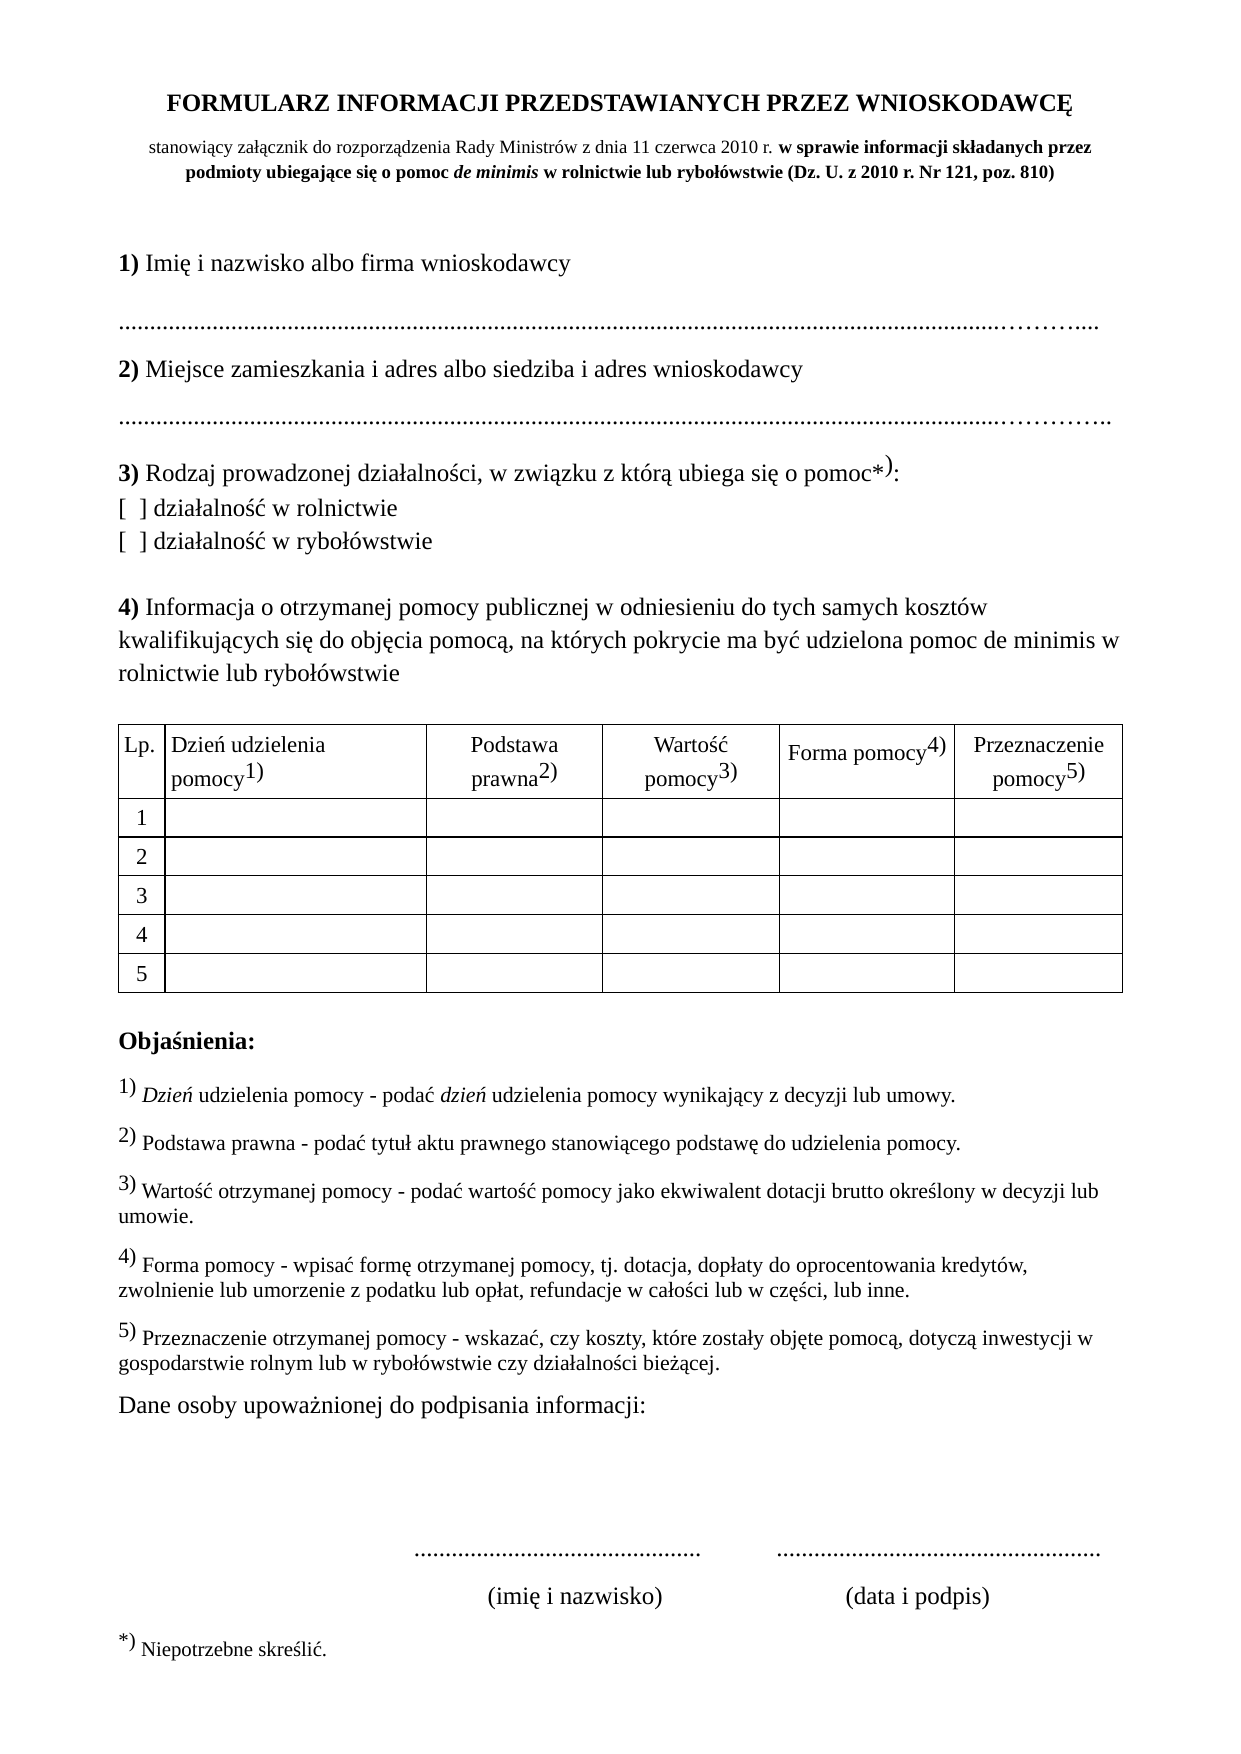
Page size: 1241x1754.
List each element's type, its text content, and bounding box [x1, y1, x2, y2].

table_cell [955, 799, 1122, 836]
table_cell [955, 915, 1122, 953]
text *) Niepotrzebne skreślić. [118, 1628, 1122, 1661]
table_cell [780, 954, 954, 992]
table_cell [780, 876, 954, 914]
table_cell 5 [119, 954, 164, 992]
text (imię i nazwisko) (data i podpis) [118, 1581, 1122, 1609]
table_cell [166, 838, 426, 875]
table_cell [166, 876, 426, 914]
table_cell 2 [119, 838, 164, 875]
text FORMULARZ INFORMACJI PRZEDSTAWIANYCH PRZEZ WNIOSKODAWCĘ [118, 88, 1122, 117]
table_cell [780, 838, 954, 875]
table_cell [603, 954, 779, 992]
table_header Dzień udzielenia pomocy1) [166, 725, 426, 798]
text 2) Miejsce zamieszkania i adres albo siedziba i adres wnioskodawcy [118, 354, 1122, 382]
text 4) Forma pomocy - wpisać formę otrzymanej pomocy, tj. dotacja, dopłaty do oprocentowania kredytów, zwolnienie lub umorzenie z podatku lub opłat, refundacje w całości lub w części, lub inne. [118, 1243, 1122, 1302]
table_cell [603, 915, 779, 953]
table_cell 4 [119, 915, 164, 953]
table_cell [427, 799, 602, 836]
text .............................................................................................................................................……….... [118, 306, 1122, 335]
table_cell [780, 915, 954, 953]
table_header Podstawa prawna2) [427, 725, 602, 798]
table_cell [427, 915, 602, 953]
table_cell 3 [119, 876, 164, 914]
table_cell [166, 799, 426, 836]
table_cell [955, 876, 1122, 914]
text .............................................................................................................................................………….. [118, 401, 1122, 430]
table_header Wartość pomocy3) [603, 725, 779, 798]
table_cell [603, 799, 779, 836]
text [ ] działalność w rybołówstwie [118, 526, 1122, 555]
text 2) Podstawa prawna - podać tytuł aktu prawnego stanowiącego podstawę do udzielenia pomocy. [118, 1122, 1122, 1155]
table_cell [955, 838, 1122, 875]
text .............................................. .................................................... [118, 1533, 1122, 1562]
text 1) Dzień udzielenia pomocy - podać dzień udzielenia pomocy wynikający z decyzji lub umowy. [118, 1073, 1122, 1107]
table_cell 1 [119, 799, 164, 836]
table_header Przeznaczenie pomocy5) [955, 725, 1122, 798]
text 3) Rodzaj prowadzonej działalności, w związku z którą ubiega się o pomoc*): [118, 449, 1122, 487]
table_cell [166, 915, 426, 953]
text 5) Przeznaczenie otrzymanej pomocy - wskazać, czy koszty, które zostały objęte pomocą, dotyczą inwestycji w gospodarstwie rolnym lub w rybołówstwie czy działalności bieżącej. [118, 1317, 1122, 1376]
table_cell [603, 838, 779, 875]
table_cell [427, 876, 602, 914]
table_cell [780, 799, 954, 836]
table_cell [955, 954, 1122, 992]
text 4) Informacja o otrzymanej pomocy publicznej w odniesieniu do tych samych kosztów kwalifikujących się do objęcia pomocą, na których pokrycie ma być udzielona pomoc de minimis w rolnictwie lub rybołówstwie [118, 592, 1122, 687]
table_cell [166, 954, 426, 992]
text 3) Wartość otrzymanej pomocy - podać wartość pomocy jako ekwiwalent dotacji brutto określony w decyzji lub umowie. [118, 1170, 1122, 1229]
text 1) Imię i nazwisko albo firma wnioskodawcy [118, 248, 1122, 277]
text [ ] działalność w rolnictwie [118, 493, 1122, 522]
table_header Lp. [119, 725, 164, 798]
text Dane osoby upoważnionej do podpisania informacji: [118, 1390, 1122, 1419]
table_cell [603, 876, 779, 914]
table_cell [427, 838, 602, 875]
text Objaśnienia: [118, 1026, 1122, 1055]
table_header Forma pomocy4) [780, 725, 954, 798]
text stanowiący załącznik do rozporządzenia Rady Ministrów z dnia 11 czerwca 2010 r. w sprawie informacji składanych przez podmioty ubiegające się o pomoc de minimis w rolnictwie lub rybołówstwie (Dz. U. z 2010 r. Nr 121, poz. 810) [118, 136, 1122, 182]
table_cell [427, 954, 602, 992]
